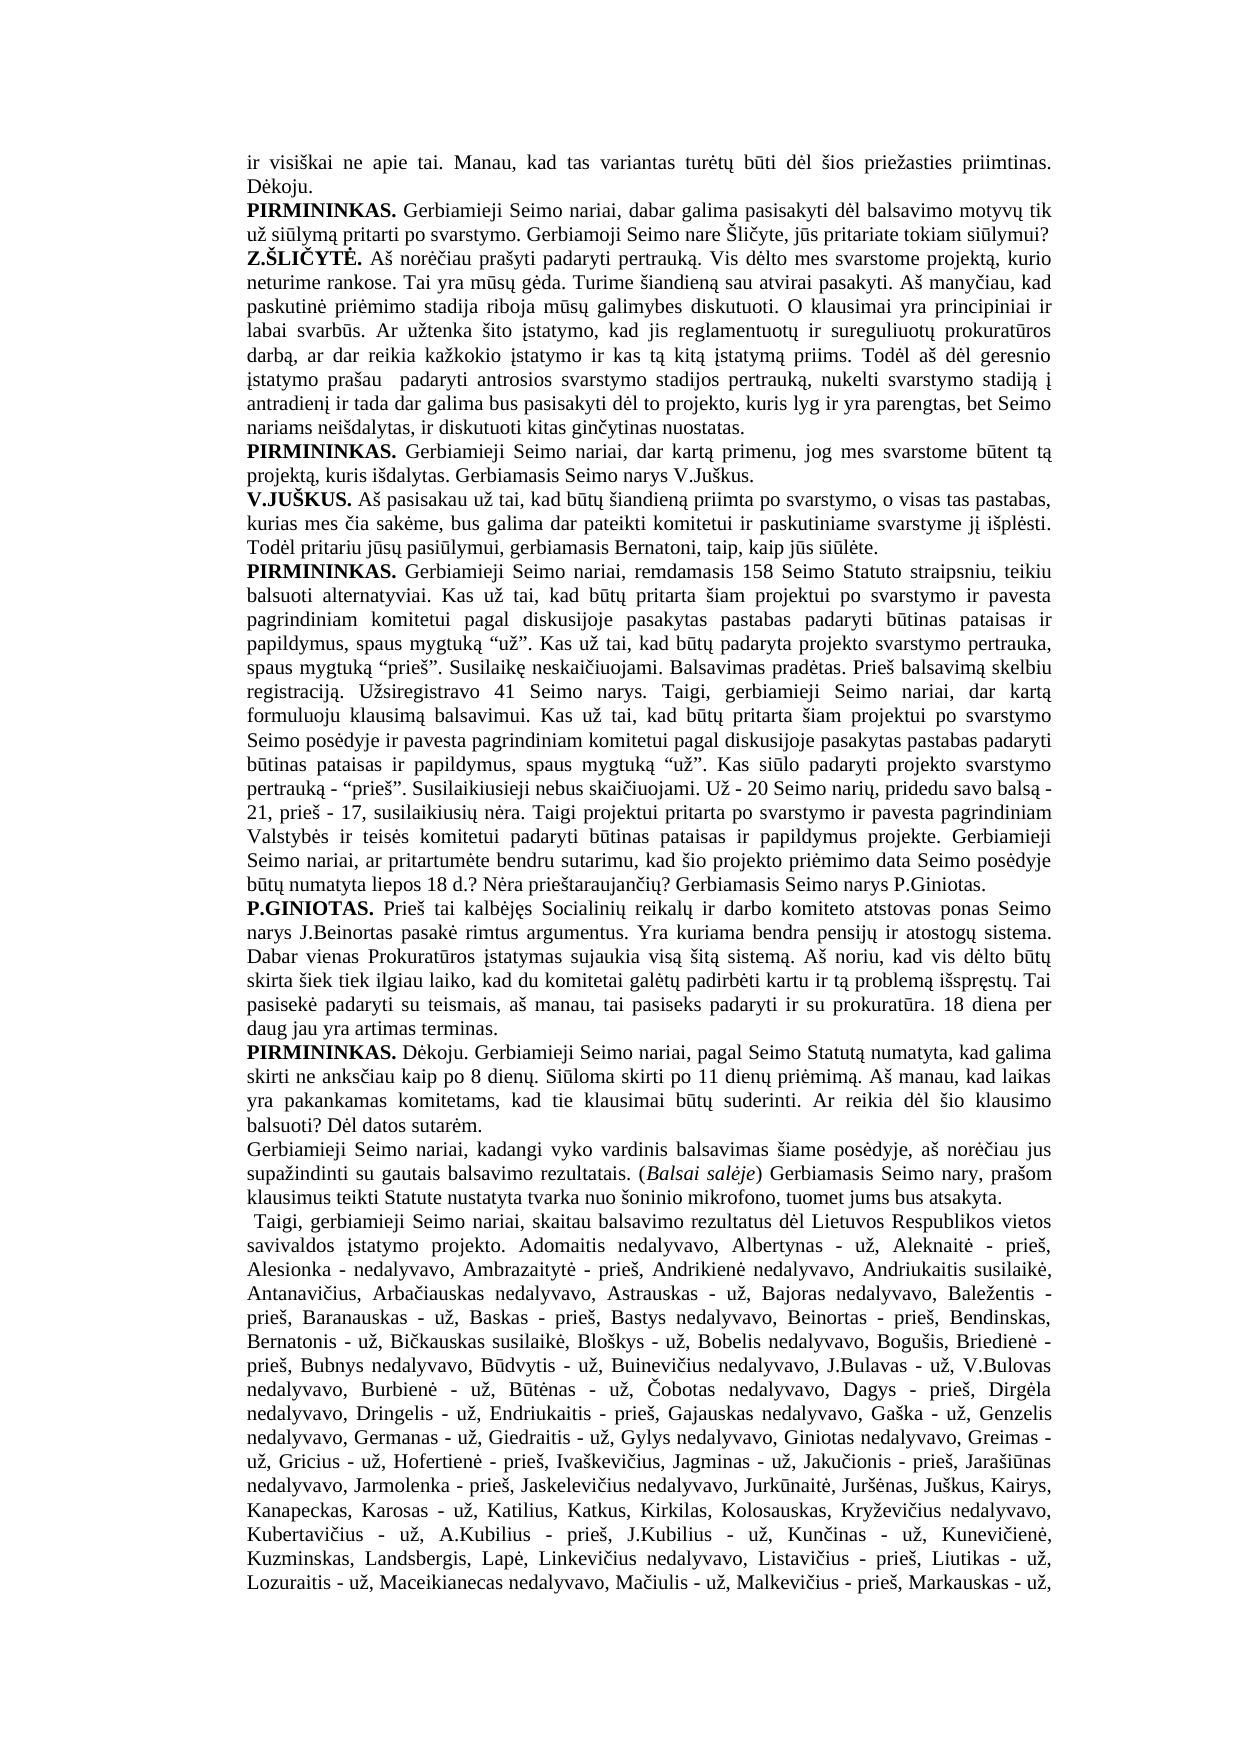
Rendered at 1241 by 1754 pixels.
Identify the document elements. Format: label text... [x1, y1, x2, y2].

text PIRMININKAS. Gerbiamieji Seimo nariai, dabar galima pasisakyti dėl balsavimo motyvų tik už siūlymą pritarti po svarstymo. Gerbiamoji Seimo nare Šličyte, jūs pritariate tokiam siūlymui? [247, 198, 1053, 246]
text Z.ŠLIČYTĖ. Aš norėčiau prašyti padaryti pertrauką. Vis dėlto mes svarstome projektą, kurio neturime rankose. Tai yra mūsų gėda. Turime šiandieną sau atvirai pasakyti. Aš manyčiau, kad paskutinė priėmimo stadija riboja mūsų galimybes diskutuoti. O klausimai yra principiniai ir labai svarbūs. Ar užtenka šito įstatymo, kad jis reglamentuotų ir sureguliuotų prokuratūros darbą, ar dar reikia kažkokio įstatymo ir kas tą kitą įstatymą priims. Todėl aš dėl geresnio įstatymo prašau padaryti antrosios svarstymo stadijos pertrauką, nukelti svarstymo stadiją į antradienį ir tada dar galima bus pasisakyti dėl to projekto, kuris lyg ir yra parengtas, bet Seimo nariams neišdalytas, ir diskutuoti kitas ginčytinas nuostatas. [247, 246, 1053, 439]
text PIRMININKAS. Dėkoju. Gerbiamieji Seimo nariai, pagal Seimo Statutą numatyta, kad galima skirti ne anksčiau kaip po 8 dienų. Siūloma skirti po 11 dienų priėmimą. Aš manau, kad laikas yra pakankamas komitetams, kad tie klausimai būtų suderinti. Ar reikia dėl šio klausimo balsuoti? Dėl datos sutarėm. [247, 1040, 1053, 1137]
text PIRMININKAS. Gerbiamieji Seimo nariai, dar kartą primenu, jog mes svarstome būtent tą projektą, kuris išdalytas. Gerbiamasis Seimo narys V.Juškus. [247, 439, 1053, 487]
text V.JUŠKUS. Aš pasisakau už tai, kad būtų šiandieną priimta po svarstymo, o visas tas pastabas, kurias mes čia sakėme, bus galima dar pateikti komitetui ir paskutiniame svarstyme jį išplėsti. Todėl pritariu jūsų pasiūlymui, gerbiamasis Bernatoni, taip, kaip jūs siūlėte. [247, 487, 1053, 559]
text P.GINIOTAS. Prieš tai kalbėjęs Socialinių reikalų ir darbo komiteto atstovas ponas Seimo narys J.Beinortas pasakė rimtus argumentus. Yra kuriama bendra pensijų ir atostogų sistema. Dabar vienas Prokuratūros įstatymas sujaukia visą šitą sistemą. Aš noriu, kad vis dėlto būtų skirta šiek tiek ilgiau laiko, kad du komitetai galėtų padirbėti kartu ir tą problemą išspręstų. Tai pasisekė padaryti su teismais, aš manau, tai pasiseks padaryti ir su prokuratūra. 18 diena per daug jau yra artimas terminas. [247, 896, 1053, 1040]
text Taigi, gerbiamieji Seimo nariai, skaitau balsavimo rezultatus dėl Lietuvos Respublikos vietos savivaldos įstatymo projekto. Adomaitis nedalyvavo, Albertynas - už, Aleknaitė - prieš, Alesionka - nedalyvavo, Ambrazaitytė - prieš, Andrikienė nedalyvavo, Andriukaitis susilaikė, Antanavičius, Arbačiauskas nedalyvavo, Astrauskas - už, Bajoras nedalyvavo, Baležentis - prieš, Baranauskas - už, Baskas - prieš, Bastys nedalyvavo, Beinortas - prieš, Bendinskas, Bernatonis - už, Bičkauskas susilaikė, Bloškys - už, Bobelis nedalyvavo, Bogušis, Briedienė - prieš, Bubnys nedalyvavo, Būdvytis - už, Buinevičius nedalyvavo, J.Bulavas - už, V.Bulovas nedalyvavo, Burbienė - už, Būtėnas - už, Čobotas nedalyvavo, Dagys - prieš, Dirgėla nedalyvavo, Dringelis - už, Endriukaitis - prieš, Gajauskas nedalyvavo, Gaška - už, Genzelis nedalyvavo, Germanas - už, Giedraitis - už, Gylys nedalyvavo, Giniotas nedalyvavo, Greimas - už, Gricius - už, Hofertienė - prieš, Ivaškevičius, Jagminas - už, Jakučionis - prieš, Jarašiūnas nedalyvavo, Jarmolenka - prieš, Jaskelevičius nedalyvavo, Jurkūnaitė, Juršėnas, Juškus, Kairys, Kanapeckas, Karosas - už, Katilius, Katkus, Kirkilas, Kolosauskas, Kryževičius nedalyvavo, Kubertavičius - už, A.Kubilius - prieš, J.Kubilius - už, Kunčinas - už, Kunevičienė, Kuzminskas, Landsbergis, Lapė, Linkevičius nedalyvavo, Listavičius - prieš, Liutikas - už, Lozuraitis - už, Maceikianecas nedalyvavo, Mačiulis - už, Malkevičius - prieš, Markauskas - už, [247, 1209, 1053, 1594]
text ir visiškai ne apie tai. Manau, kad tas variantas turėtų būti dėl šios priežasties priimtinas. Dėkoju. [247, 150, 1053, 198]
text PIRMININKAS. Gerbiamieji Seimo nariai, remdamasis 158 Seimo Statuto straipsniu, teikiu balsuoti alternatyviai. Kas už tai, kad būtų pritarta šiam projektui po svarstymo ir pavesta pagrindiniam komitetui pagal diskusijoje pasakytas pastabas padaryti būtinas pataisas ir papildymus, spaus mygtuką “už”. Kas už tai, kad būtų padaryta projekto svarstymo pertrauka, spaus mygtuką “prieš”. Susilaikę neskaičiuojami. Balsavimas pradėtas. Prieš balsavimą skelbiu registraciją. Užsiregistravo 41 Seimo narys. Taigi, gerbiamieji Seimo nariai, dar kartą formuluoju klausimą balsavimui. Kas už tai, kad būtų pritarta šiam projektui po svarstymo Seimo posėdyje ir pavesta pagrindiniam komitetui pagal diskusijoje pasakytas pastabas padaryti būtinas pataisas ir papildymus, spaus mygtuką “už”. Kas siūlo padaryti projekto svarstymo pertrauką - “prieš”. Susilaikiusieji nebus skaičiuojami. Už - 20 Seimo narių, pridedu savo balsą - 21, prieš - 17, susilaikiusių nėra. Taigi projektui pritarta po svarstymo ir pavesta pagrindiniam Valstybės ir teisės komitetui padaryti būtinas pataisas ir papildymus projekte. Gerbiamieji Seimo nariai, ar pritartumėte bendru sutarimu, kad šio projekto priėmimo data Seimo posėdyje būtų numatyta liepos 18 d.? Nėra prieštaraujančių? Gerbiamasis Seimo narys P.Giniotas. [247, 559, 1053, 896]
text Gerbiamieji Seimo nariai, kadangi vyko vardinis balsavimas šiame posėdyje, aš norėčiau jus supažindinti su gautais balsavimo rezultatais. (Balsai salėje) Gerbiamasis Seimo nary, prašom klausimus teikti Statute nustatyta tvarka nuo šoninio mikrofono, tuomet jums bus atsakyta. [247, 1137, 1053, 1209]
